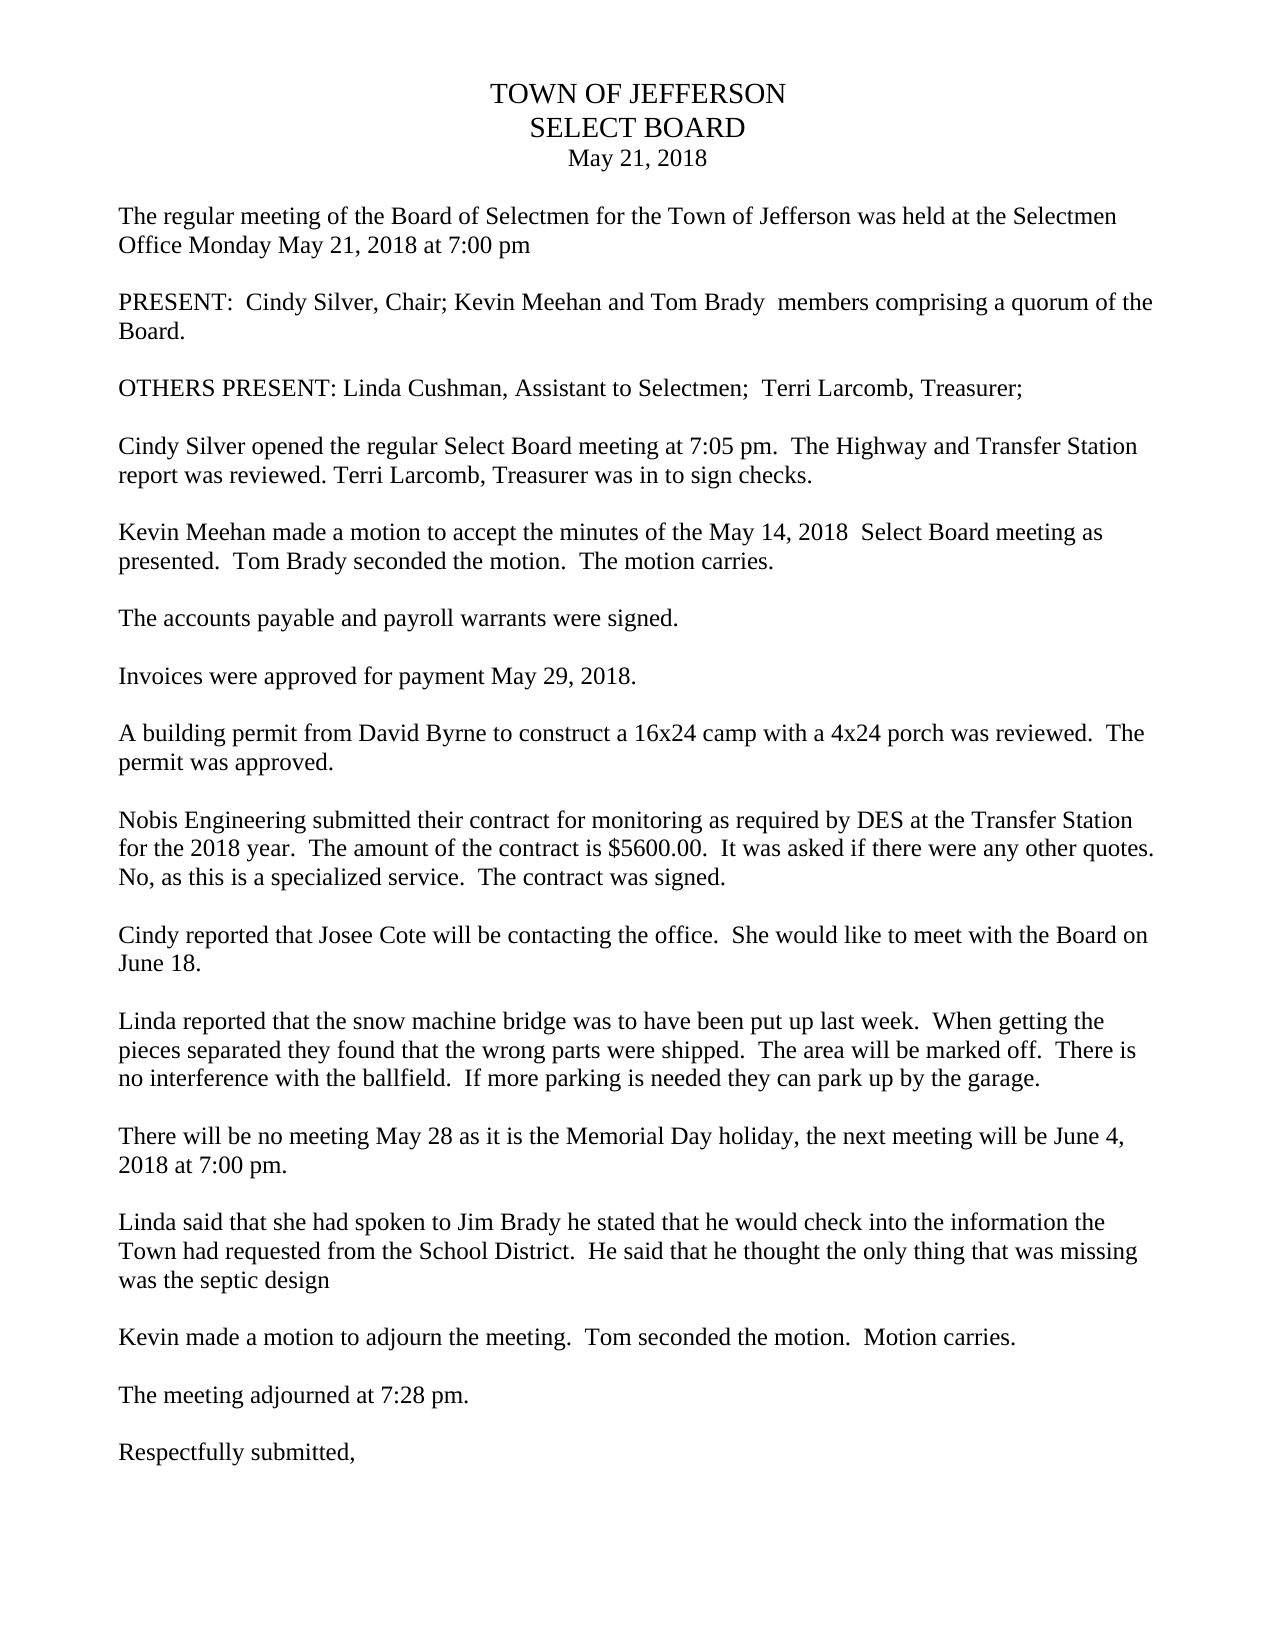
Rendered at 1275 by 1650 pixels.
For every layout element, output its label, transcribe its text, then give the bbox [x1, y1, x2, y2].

text The meeting adjourned at 7:28 pm. [118, 1380, 1157, 1408]
text The regular meeting of the Board of Selectmen for the Town of Jefferson was held at the Selectmen Office Monday May 21, 2018 at 7:00 pm [118, 201, 1157, 258]
text Linda reported that the snow machine bridge was to have been put up last week. When getting the pieces separated they found that the wrong parts were shipped. The area will be marked off. There is no interference with the ballfield. If more parking is needed they can park up by the garage. [118, 1006, 1157, 1092]
text SELECT BOARD [118, 110, 1157, 143]
text Cindy reported that Josee Cote will be contacting the office. She would like to meet with the Board on June 18. [118, 920, 1157, 977]
text Linda said that she had spoken to Jim Brady he stated that he would check into the information the Town had requested from the School District. He said that he thought the only thing that was missing was the septic design [118, 1207, 1157, 1293]
text Kevin made a motion to adjourn the meeting. Tom seconded the motion. Motion carries. [118, 1322, 1157, 1351]
text Nobis Engineering submitted their contract for monitoring as required by DES at the Transfer Station for the 2018 year. The amount of the contract is $5600.00. It was asked if there were any other quotes. No, as this is a specialized service. The contract was signed. [118, 805, 1157, 891]
text The accounts payable and payroll warrants were signed. [118, 603, 1157, 632]
text There will be no meeting May 28 as it is the Memorial Day holiday, the next meeting will be June 4, 2018 at 7:00 pm. [118, 1121, 1157, 1178]
text Kevin Meehan made a motion to accept the minutes of the May 14, 2018 Select Board meeting as presented. Tom Brady seconded the motion. The motion carries. [118, 517, 1157, 575]
text Respectfully submitted, [118, 1437, 1157, 1466]
text OTHERS PRESENT: Linda Cushman, Assistant to Selectmen; Terri Larcomb, Treasurer; [118, 373, 1157, 402]
text TOWN OF JEFFERSON [118, 76, 1158, 110]
text May 21, 2018 [118, 143, 1157, 172]
text Cindy Silver opened the regular Select Board meeting at 7:05 pm. The Highway and Transfer Station report was reviewed. Terri Larcomb, Treasurer was in to sign checks. [118, 431, 1157, 488]
text PRESENT: Cindy Silver, Chair; Kevin Meehan and Tom Brady members comprising a quorum of the Board. [118, 287, 1157, 345]
text Invoices were approved for payment May 29, 2018. [118, 661, 1157, 690]
text A building permit from David Byrne to construct a 16x24 camp with a 4x24 porch was reviewed. The permit was approved. [118, 718, 1157, 776]
